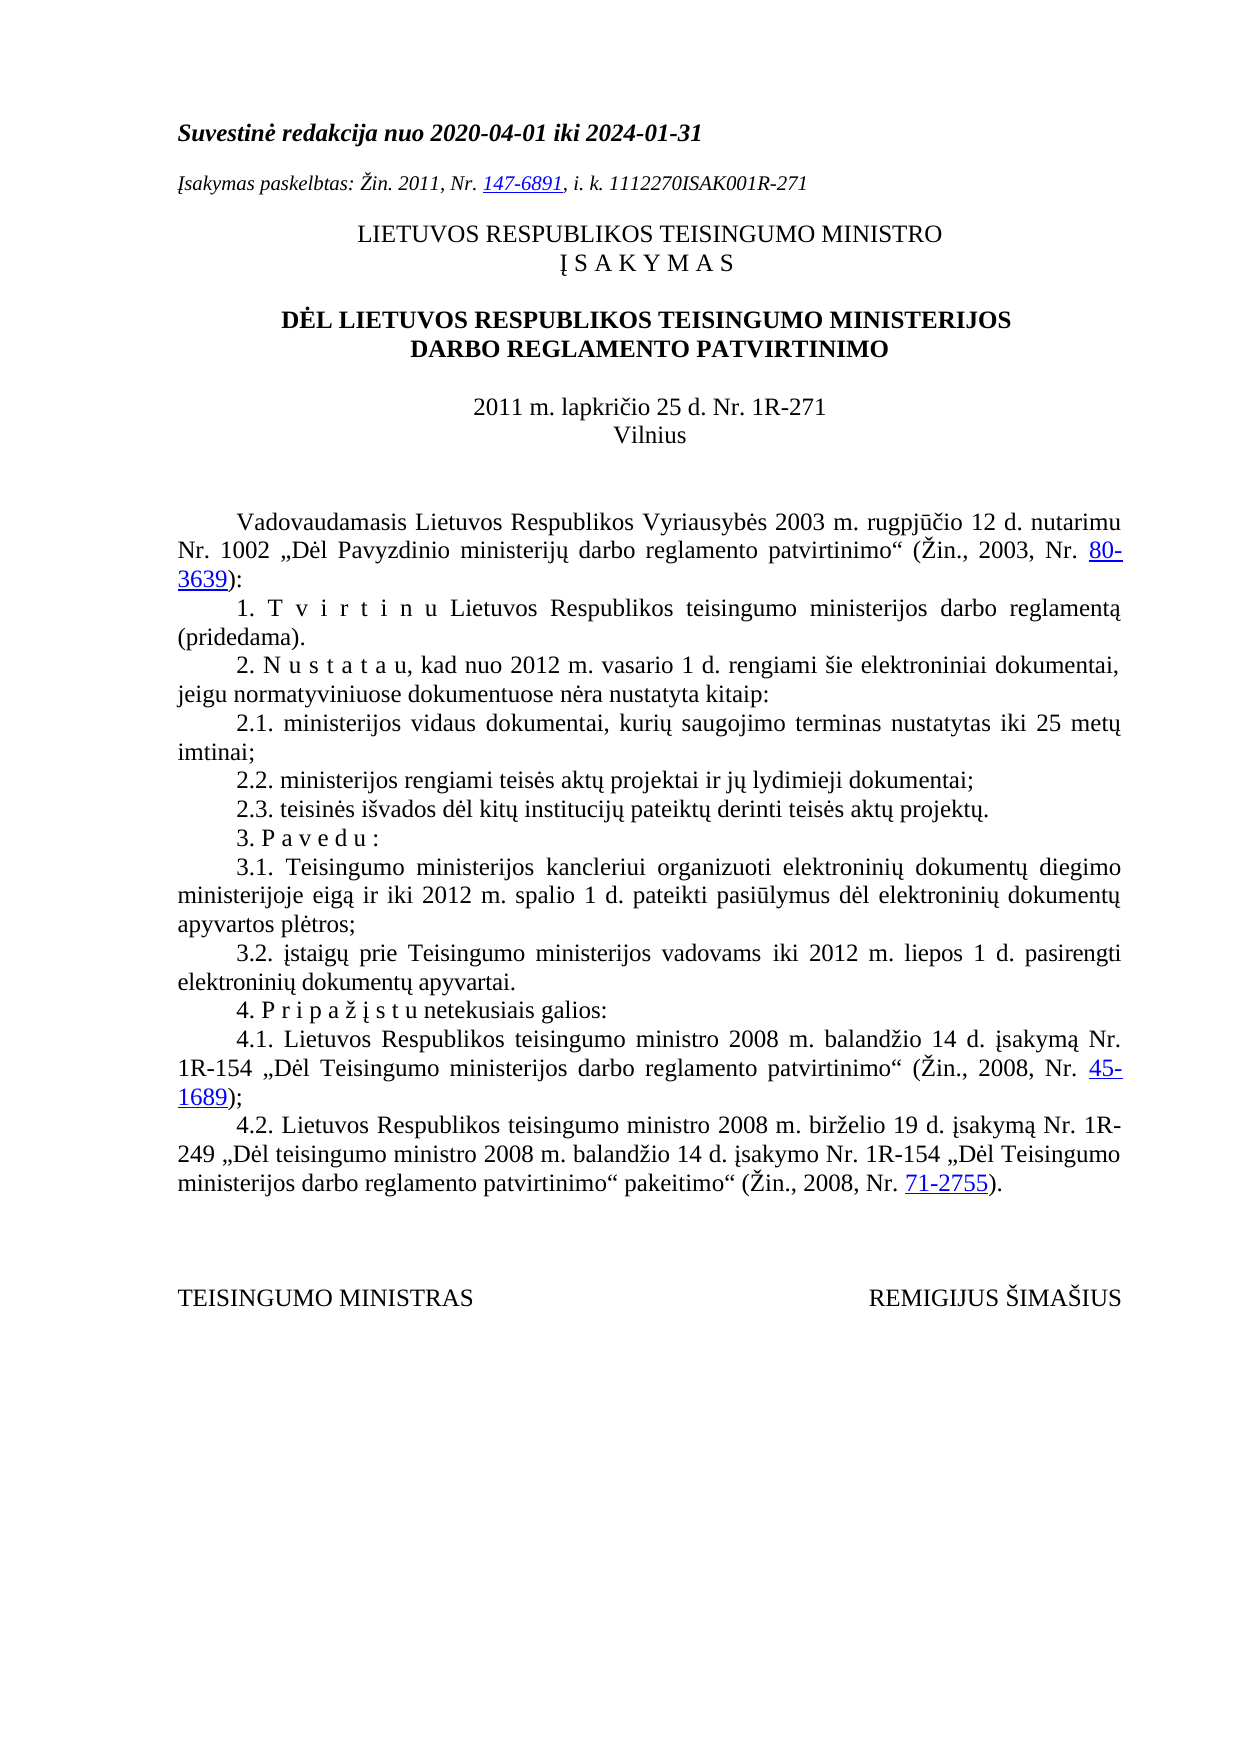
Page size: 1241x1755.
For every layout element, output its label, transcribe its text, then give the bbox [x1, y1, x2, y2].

text 2.2. ministerijos rengiami teisės aktų projektai ir jų lydimieji dokumentai; [177, 765, 1122, 794]
text LIETUVOS RESPUBLIKOS TEISINGUMO MINISTRO [177, 219, 1122, 248]
text 2.3. teisinės išvados dėl kitų institucijų pateiktų derinti teisės aktų projektų. [177, 794, 1122, 823]
text 2011 m. lapkričio 25 d. Nr. 1R-271 [177, 392, 1122, 420]
text 1. T v i r t i n u Lietuvos Respublikos teisingumo ministerijos darbo reglamentą (pridedama). [177, 593, 1122, 650]
text Vadovaudamasis Lietuvos Respublikos Vyriausybės 2003 m. rugpjūčio 12 d. nutarimu Nr. 1002 „Dėl Pavyzdinio ministerijų darbo reglamento patvirtinimo“ (Žin., 2003, Nr. 80-3639): [177, 507, 1122, 593]
text Į S A K Y M A S [177, 248, 1122, 277]
text 4.1. Lietuvos Respublikos teisingumo ministro 2008 m. balandžio 14 d. įsakymą Nr. 1R-154 „Dėl Teisingumo ministerijos darbo reglamento patvirtinimo“ (Žin., 2008, Nr. 45-1689); [177, 1024, 1122, 1110]
text 4.2. Lietuvos Respublikos teisingumo ministro 2008 m. birželio 19 d. įsakymą Nr. 1R-249 „Dėl teisingumo ministro 2008 m. balandžio 14 d. įsakymo Nr. 1R-154 „Dėl Teisingumo ministerijos darbo reglamento patvirtinimo“ pakeitimo“ (Žin., 2008, Nr. 71-2755). [177, 1110, 1122, 1197]
text 2. N u s t a t a u, kad nuo 2012 m. vasario 1 d. rengiami šie elektroniniai dokumentai, jeigu normatyviniuose dokumentuose nėra nustatyta kitaip: [177, 650, 1122, 708]
text Vilnius [177, 420, 1122, 449]
text Teisingumo ministras Remigijus Šimašius [177, 1283, 1122, 1312]
text 3. P a v e d u : [177, 823, 1122, 852]
text 4. P r i p a ž į s t u netekusiais galios: [177, 995, 1122, 1024]
text dėl LIETUVOS RESPUBLIKOS teisingumo ministerijos darbo reglamento patvirtinimo [177, 305, 1122, 363]
text 2.1. ministerijos vidaus dokumentai, kurių saugojimo terminas nustatytas iki 25 metų imtinai; [177, 708, 1122, 765]
text Įsakymas paskelbtas: Žin. 2011, Nr. 147-6891, i. k. 1112270ISAK001R-271 [177, 171, 1122, 195]
text 3.2. įstaigų prie Teisingumo ministerijos vadovams iki 2012 m. liepos 1 d. pasirengti elektroninių dokumentų apyvartai. [177, 938, 1122, 995]
text 3.1. Teisingumo ministerijos kancleriui organizuoti elektroninių dokumentų diegimo ministerijoje eigą ir iki 2012 m. spalio 1 d. pateikti pasiūlymus dėl elektroninių dokumentų apyvartos plėtros; [177, 852, 1122, 938]
text Suvestinė redakcija nuo 2020-04-01 iki 2024-01-31 [177, 118, 1122, 147]
